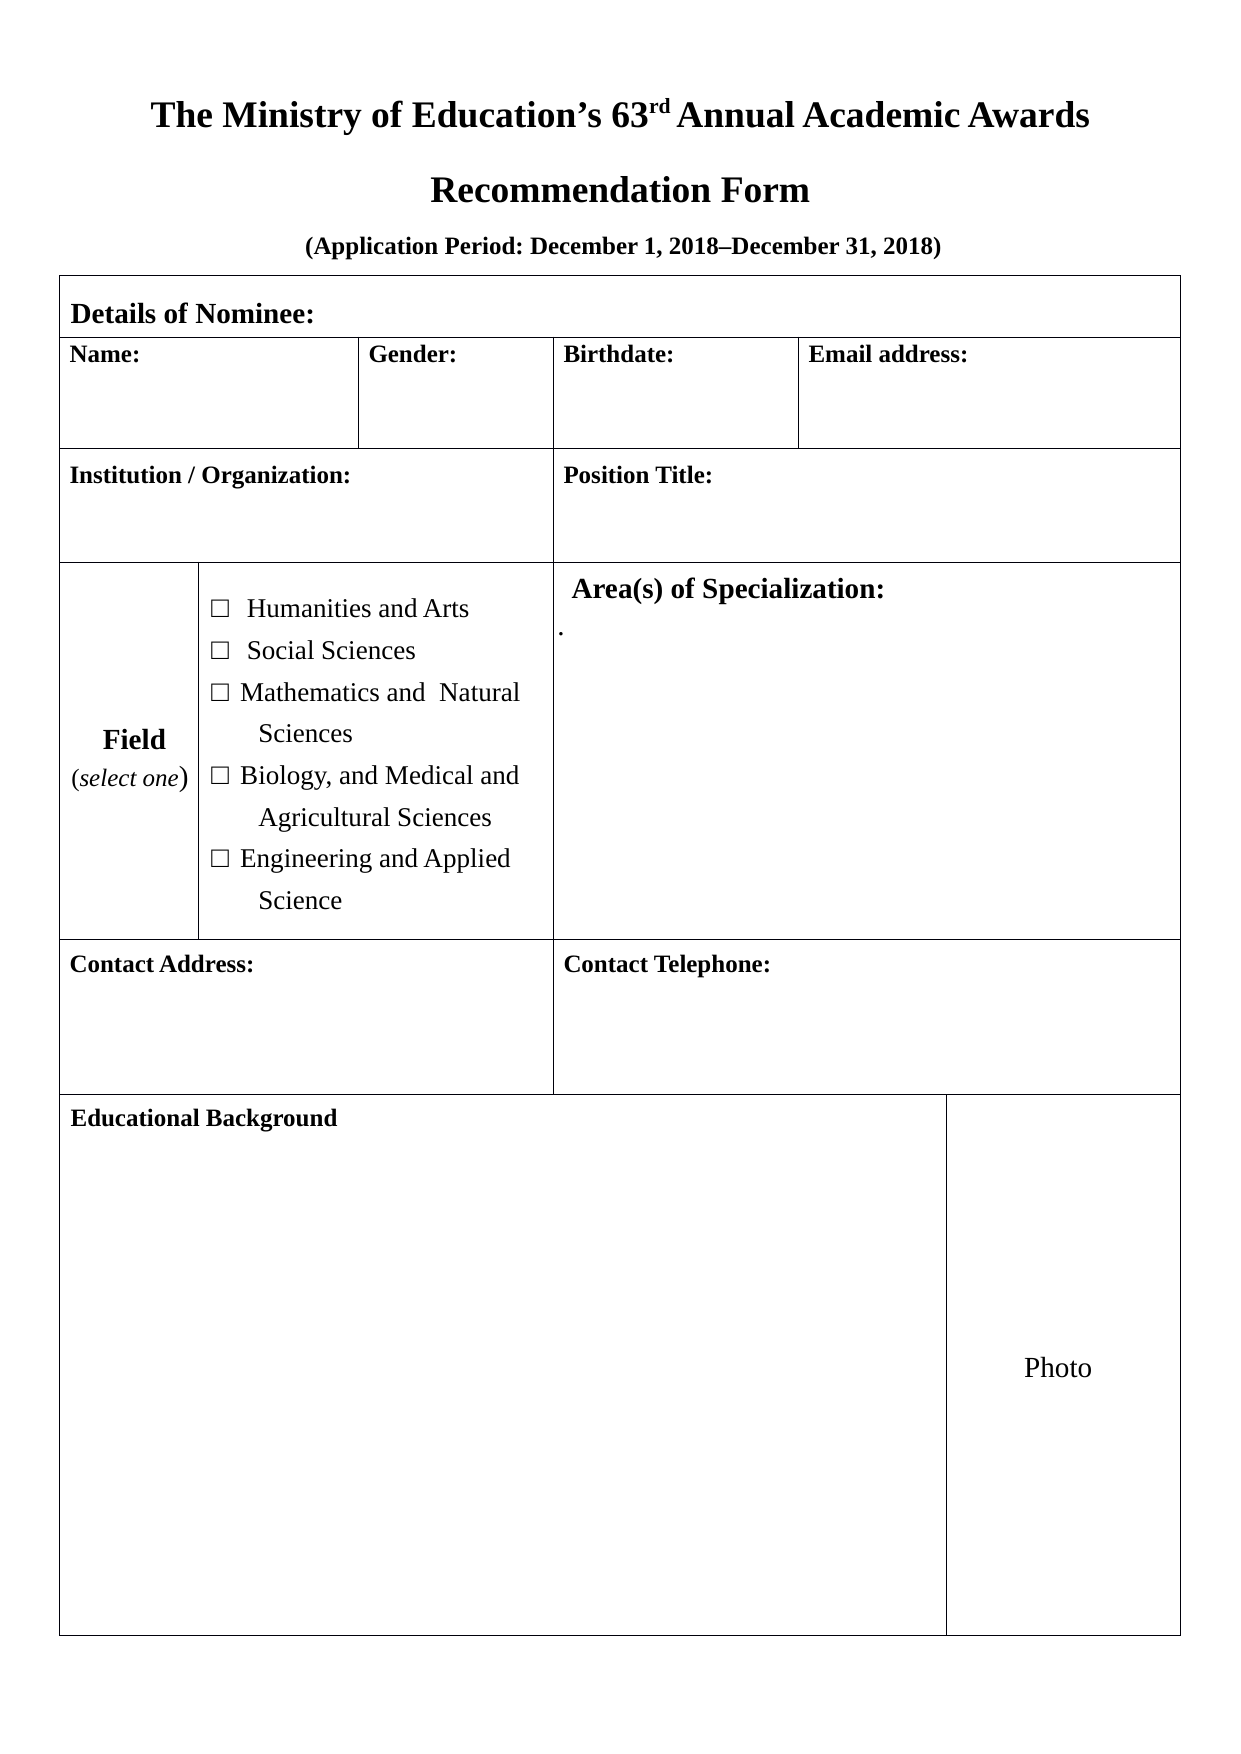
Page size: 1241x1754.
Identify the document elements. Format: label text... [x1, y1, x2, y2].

table_cell Birthdate: [554, 338, 798, 448]
table_cell Humanities and Arts Social Sciences Mathematics and Natural Sciences Biology, and Medical and Agricultural Sciences Engineering and Applied Science [199, 563, 553, 939]
table_cell Name: [60, 338, 358, 448]
table_cell Institution / Organization: [60, 449, 553, 562]
table_cell Email address: [799, 338, 1180, 448]
text Recommendation Form [59, 146, 1181, 221]
text (Application Period: December 1, 2018–December 31, 2018) [59, 221, 1181, 262]
table_cell Photo [947, 1095, 1180, 1635]
table_cell Field (select one) [60, 563, 198, 939]
table_cell Position Title: [554, 449, 1180, 562]
table_cell Area(s) of Specialization: . [554, 563, 1180, 939]
table_cell Gender: [359, 338, 553, 448]
table_cell Educational Background [60, 1095, 946, 1635]
table_header Details of Nominee: [60, 276, 1180, 337]
text The Ministry of Education’s 63rd Annual Academic Awards [59, 71, 1181, 146]
table_cell Contact Address: [60, 940, 553, 1094]
table_cell Contact Telephone: [554, 940, 1180, 1094]
